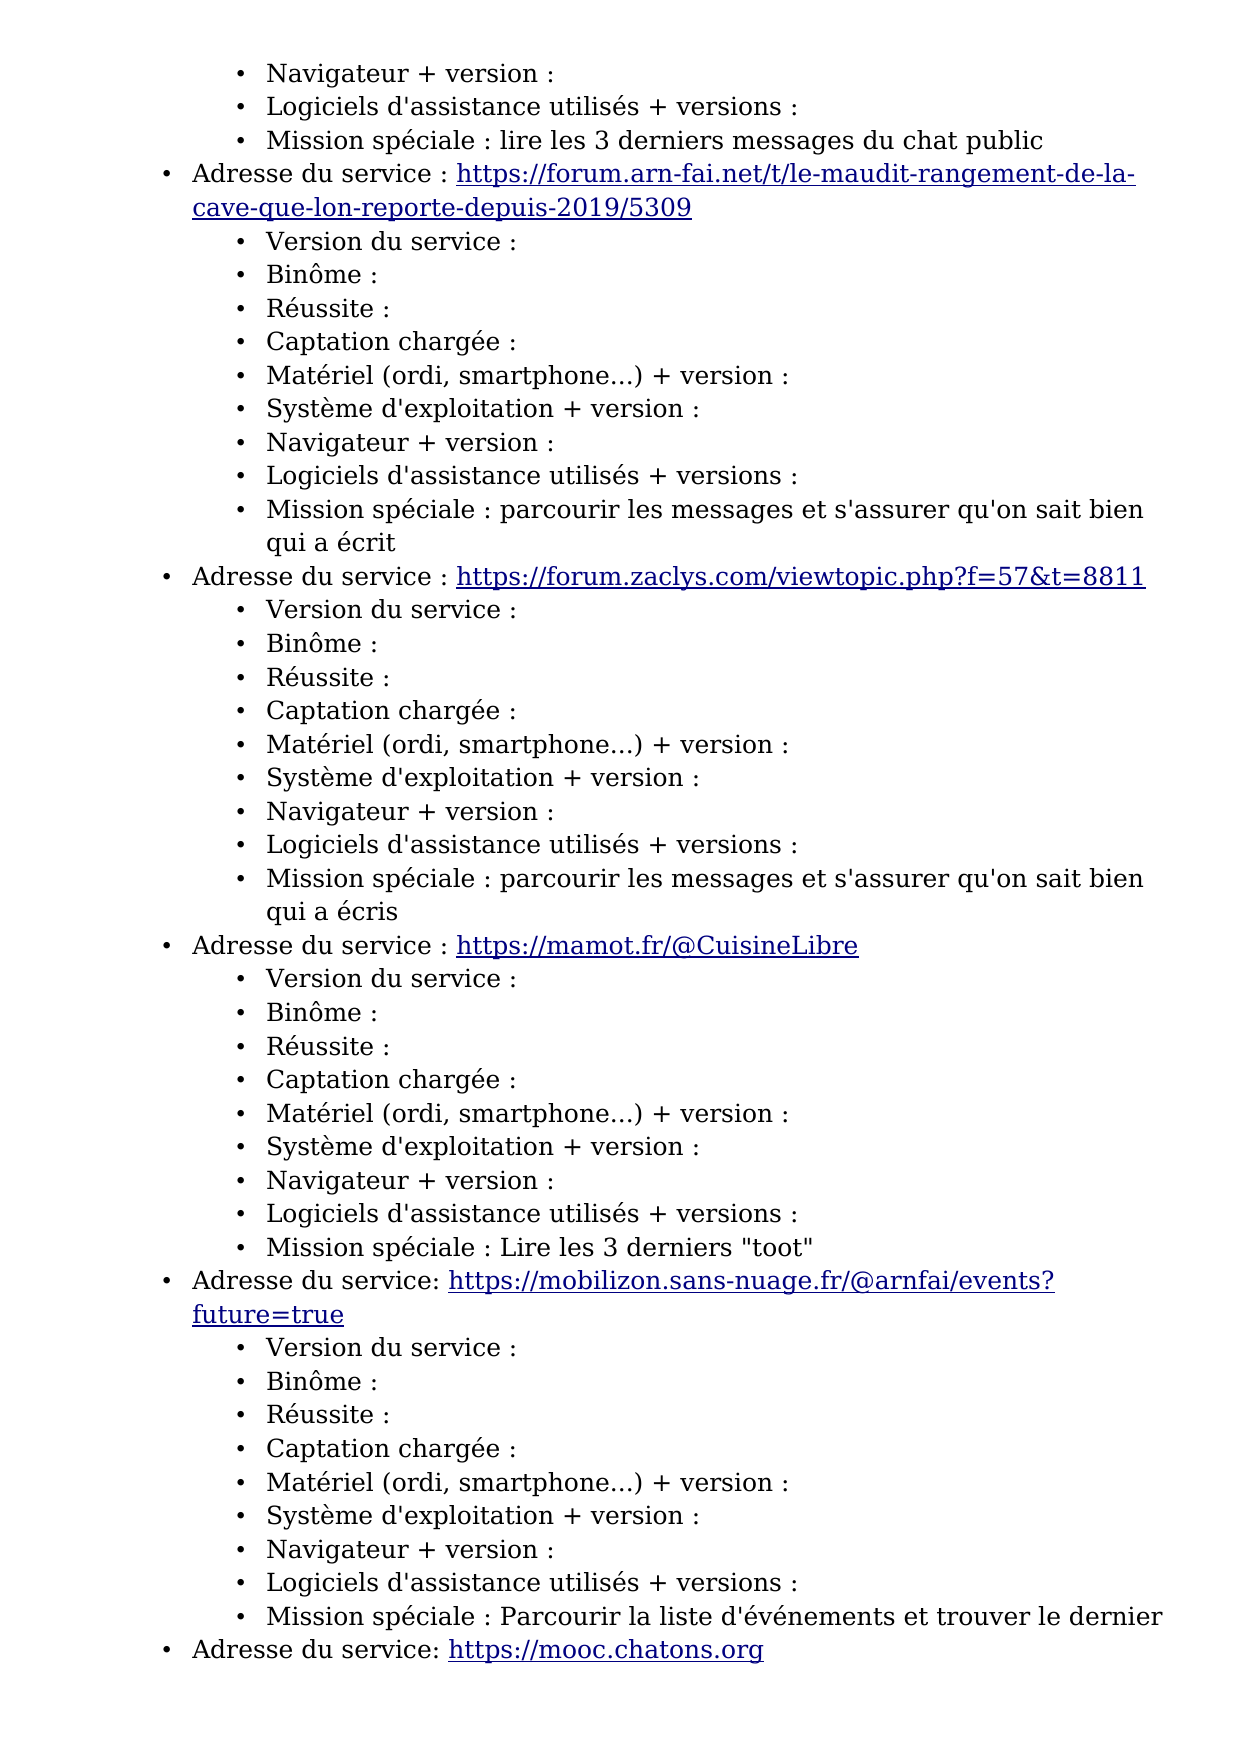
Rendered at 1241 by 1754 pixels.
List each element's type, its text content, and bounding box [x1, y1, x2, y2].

list Captation chargée : [236, 1434, 1181, 1463]
list Logiciels d'assistance utilisés + versions : [236, 462, 1181, 491]
list Captation chargée : [236, 696, 1181, 726]
list Système d'exploitation + version : [236, 1132, 1181, 1162]
list Logiciels d'assistance utilisés + versions : [236, 831, 1181, 860]
list Mission spéciale : Parcourir la liste d'événements et trouver le dernier [236, 1602, 1181, 1631]
list Mission spéciale : parcourir les messages et s'assurer qu'on sait bien qui a écris [236, 864, 1181, 927]
list Logiciels d'assistance utilisés + versions : [236, 1568, 1181, 1598]
list Captation chargée : [236, 327, 1181, 357]
list Matériel (ordi, smartphone...) + version : [236, 730, 1181, 759]
list Adresse du service : https://mamot.fr/@CuisineLibre [162, 931, 1181, 960]
list Adresse du service: https://mobilizon.sans-nuage.fr/@arnfai/events?future=true [162, 1267, 1181, 1329]
list Mission spéciale : lire les 3 derniers messages du chat public [236, 126, 1181, 155]
list Logiciels d'assistance utilisés + versions : [236, 1199, 1181, 1229]
list Réussite : [236, 1032, 1181, 1061]
list Version du service : [236, 1334, 1181, 1363]
list Binôme : [236, 260, 1181, 289]
list Matériel (ordi, smartphone...) + version : [236, 361, 1181, 390]
list Matériel (ordi, smartphone...) + version : [236, 1468, 1181, 1497]
list Adresse du service : https://forum.zaclys.com/viewtopic.php?f=57&t=8811 [162, 562, 1181, 591]
list Réussite : [236, 1401, 1181, 1430]
list Adresse du service : https://forum.arn-fai.net/t/le-maudit-rangement-de-la-cave-que-lon-reporte-depuis-2019/5309 [162, 160, 1181, 222]
list Réussite : [236, 663, 1181, 692]
list Navigateur + version : [236, 428, 1181, 457]
list Navigateur + version : [236, 797, 1181, 826]
list Matériel (ordi, smartphone...) + version : [236, 1099, 1181, 1128]
list Binôme : [236, 629, 1181, 658]
list Système d'exploitation + version : [236, 1501, 1181, 1531]
list Captation chargée : [236, 1065, 1181, 1094]
list Adresse du service: https://mooc.chatons.org [162, 1636, 1181, 1665]
list Version du service : [236, 596, 1181, 625]
list Réussite : [236, 294, 1181, 323]
list Mission spéciale : parcourir les messages et s'assurer qu'on sait bien qui a écrit [236, 495, 1181, 558]
list Navigateur + version : [236, 1166, 1181, 1195]
list Navigateur + version : [236, 1535, 1181, 1564]
list Navigateur + version : [236, 59, 1181, 88]
list Mission spéciale : Lire les 3 derniers "toot" [236, 1233, 1181, 1262]
list Binôme : [236, 1367, 1181, 1396]
list Système d'exploitation + version : [236, 763, 1181, 793]
list Version du service : [236, 227, 1181, 256]
list Binôme : [236, 998, 1181, 1027]
list Logiciels d'assistance utilisés + versions : [236, 93, 1181, 122]
list Version du service : [236, 965, 1181, 994]
list Système d'exploitation + version : [236, 394, 1181, 424]
